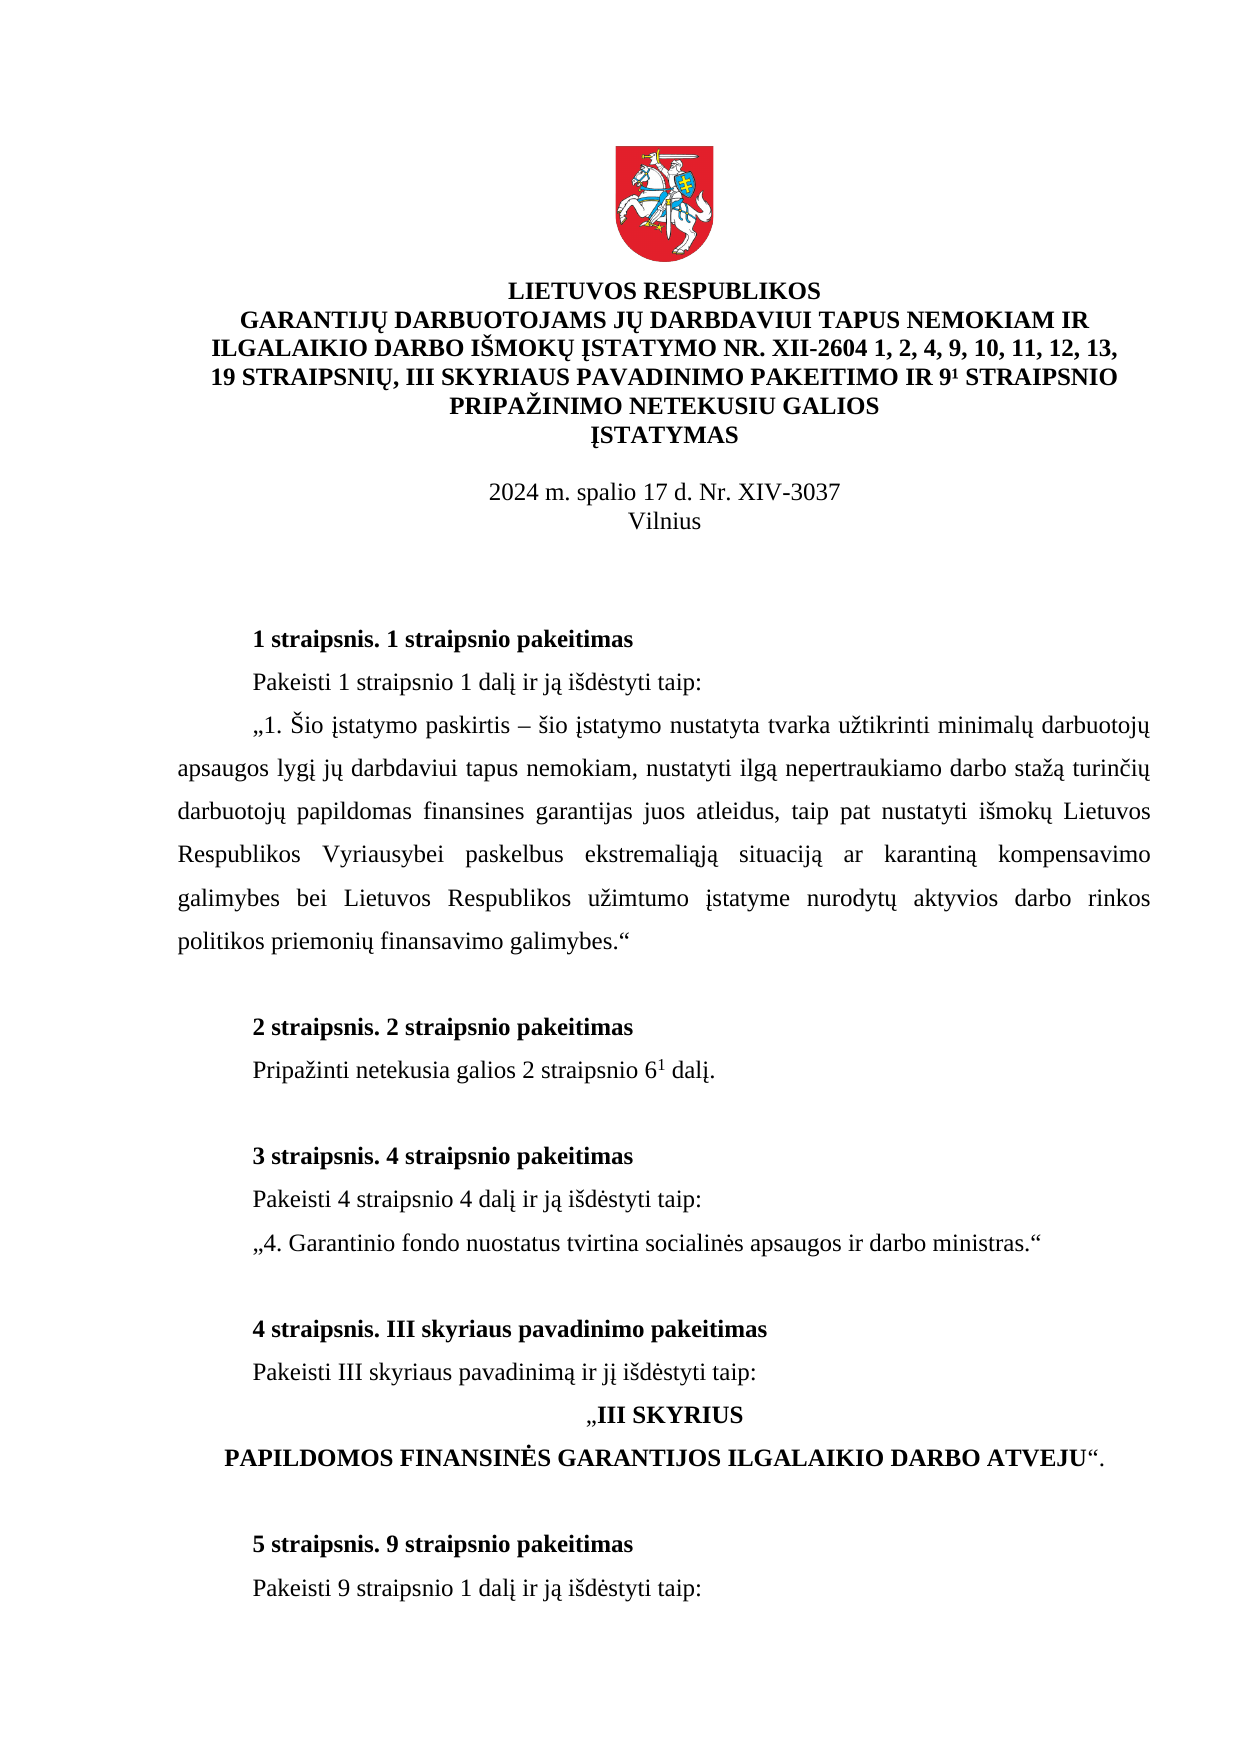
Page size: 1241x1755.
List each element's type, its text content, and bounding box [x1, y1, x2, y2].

text Pakeisti 4 straipsnio 4 dalį ir ją išdėstyti taip: [177, 1184, 1152, 1213]
text „III SKYRIUS [177, 1400, 1152, 1429]
text GARANTIJŲ DARBUOTOJAMS JŲ DARBDAVIUI TAPUS NEMOKIAM IR ILGALAIKIO DARBO IŠMOKŲ ĮSTATYMO NR. XII-2604 1, 2, 4, 9, 10, 11, 12, 13, 19 STRAIPSNIŲ, III SKYRIAUS PAVADINIMO PAKEITIMO IR 9¹ STRAIPSNIO PRIPAŽINIMO NETEKUSIU GALIOS [177, 305, 1152, 420]
text LIETUVOS RESPUBLIKOS [177, 276, 1152, 305]
text 3 straipsnis. 4 straipsnio pakeitimas [177, 1141, 1152, 1170]
text 1 straipsnis. 1 straipsnio pakeitimas [177, 624, 1152, 653]
text 2024 m. spalio 17 d. Nr. XIV-3037 [177, 477, 1152, 506]
text PAPILDOMOS FINANSINĖS GARANTIJOS ILGALAIKIO DARBO ATVEJU“. [177, 1443, 1152, 1472]
text ĮSTATYMAS [177, 420, 1152, 448]
text Pripažinti netekusia galios 2 straipsnio 61 dalį. [177, 1055, 1152, 1084]
text „1. Šio įstatymo paskirtis – šio įstatymo nustatyta tvarka užtikrinti minimalų darbuotojų apsaugos lygį jų darbdaviui tapus nemokiam, nustatyti ilgą nepertraukiamo darbo stažą turinčių darbuotojų papildomas finansines garantijas juos atleidus, taip pat nustatyti išmokų Lietuvos Respublikos Vyriausybei paskelbus ekstremaliąją situaciją ar karantiną kompensavimo galimybes bei Lietuvos Respublikos užimtumo įstatyme nurodytų aktyvios darbo rinkos politikos priemonių finansavimo galimybes.“ [177, 710, 1152, 954]
text Vilnius [177, 506, 1152, 535]
text Pakeisti 9 straipsnio 1 dalį ir ją išdėstyti taip: [177, 1573, 1152, 1601]
text Pakeisti III skyriaus pavadinimą ir jį išdėstyti taip: [177, 1357, 1152, 1386]
text 4 straipsnis. III skyriaus pavadinimo pakeitimas [177, 1314, 1152, 1343]
text 2 straipsnis. 2 straipsnio pakeitimas [177, 1012, 1152, 1041]
text „4. Garantinio fondo nuostatus tvirtina socialinės apsaugos ir darbo ministras.“ [177, 1228, 1152, 1256]
text Pakeisti 1 straipsnio 1 dalį ir ją išdėstyti taip: [177, 667, 1152, 696]
text 5 straipsnis. 9 straipsnio pakeitimas [177, 1529, 1152, 1558]
